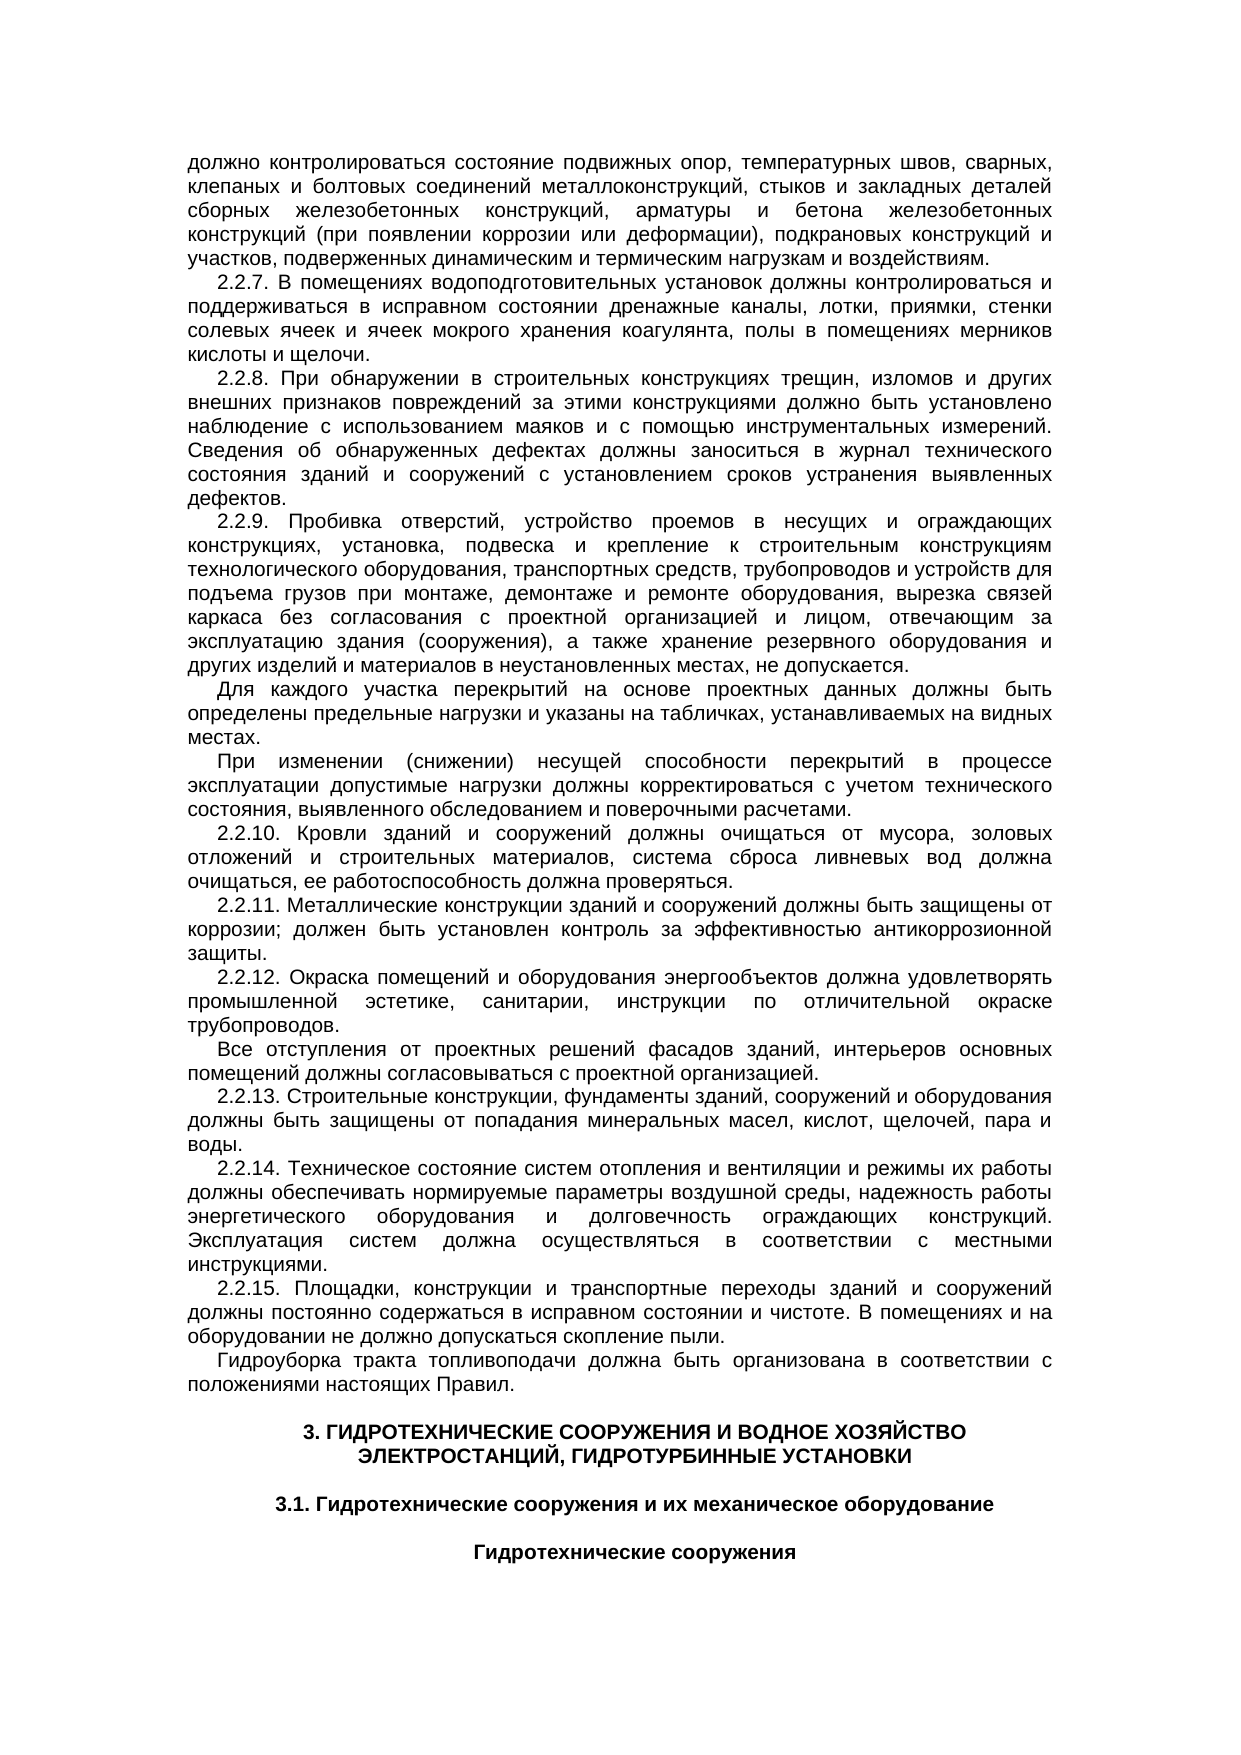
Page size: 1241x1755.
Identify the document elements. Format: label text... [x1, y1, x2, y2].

text 2.2.8. При обнаружении в строительных конструкциях трещин, изломов и других внешних признаков повреждений за этими конструкциями должно быть установлено наблюдение с использованием маяков и с помощью инструментальных измерений. Сведения об обнаруженных дефектах должны заноситься в журнал технического состояния зданий и сооружений с установлением сроков устранения выявленных дефектов. [187, 366, 1053, 509]
text 3.1. Гидротехнические сооружения и их механическое оборудование [187, 1492, 1053, 1516]
text 2.2.11. Металлические конструкции зданий и сооружений должны быть защищены от коррозии; должен быть установлен контроль за эффективностью антикоррозионной защиты. [187, 893, 1053, 964]
text Гидротехнические сооружения [187, 1539, 1053, 1563]
text 2.2.15. Площадки, конструкции и транспортные переходы зданий и сооружений должны постоянно содержаться в исправном состоянии и чистоте. В помещениях и на оборудовании не должно допускаться скопление пыли. [187, 1276, 1053, 1348]
text При изменении (снижении) несущей способности перекрытий в процессе эксплуатации допустимые нагрузки должны корректироваться с учетом технического состояния, выявленного обследованием и поверочными расчетами. [187, 749, 1053, 821]
text Гидроуборка тракта топливоподачи должна быть организована в соответствии с положениями настоящих Правил. [187, 1348, 1053, 1396]
text 2.2.10. Кровли зданий и сооружений должны очищаться от мусора, золовых отложений и строительных материалов, система сброса ливневых вод должна очищаться, ее работоспособность должна проверяться. [187, 821, 1053, 893]
text 2.2.13. Строительные конструкции, фундаменты зданий, сооружений и оборудования должны быть защищены от попадания минеральных масел, кислот, щелочей, пара и воды. [187, 1084, 1053, 1156]
text Все отступления от проектных решений фасадов зданий, интерьеров основных помещений должны согласовываться с проектной организацией. [187, 1036, 1053, 1084]
text электростанций, гидротурбинные установки [187, 1444, 1053, 1468]
text Для каждого участка перекрытий на основе проектных данных должны быть определены предельные нагрузки и указаны на табличках, устанавливаемых на видных местах. [187, 677, 1053, 749]
text 3. Гидротехнические сооружения и водное хозяйство [187, 1420, 1053, 1444]
text 2.2.9. Пробивка отверстий, устройство проемов в несущих и ограждающих конструкциях, установка, подвеска и крепление к строительным конструкциям технологического оборудования, транспортных средств, трубопроводов и устройств для подъема грузов при монтаже, демонтаже и ремонте оборудования, вырезка связей каркаса без согласования с проектной организацией и лицом, отвечающим за эксплуатацию здания (сооружения), а также хранение резервного оборудования и других изделий и материалов в неустановленных местах, не допускается. [187, 509, 1053, 677]
text 2.2.7. В помещениях водоподготовительных установок должны контролироваться и поддерживаться в исправном состоянии дренажные каналы, лотки, приямки, стенки солевых ячеек и ячеек мокрого хранения коагулянта, полы в помещениях мерников кислоты и щелочи. [187, 270, 1053, 366]
text должно контролироваться состояние подвижных опор, температурных швов, сварных, клепаных и болтовых соединений металлоконструкций, стыков и закладных деталей сборных железобетонных конструкций, арматуры и бетона железобетонных конструкций (при появлении коррозии или деформации), подкрановых конструкций и участков, подверженных динамическим и термическим нагрузкам и воздействиям. [187, 150, 1053, 270]
text 2.2.12. Окраска помещений и оборудования энергообъектов должна удовлетворять промышленной эстетике, санитарии, инструкции по отличительной окраске трубопроводов. [187, 964, 1053, 1036]
text 2.2.14. Техническое состояние систем отопления и вентиляции и режимы их работы должны обеспечивать нормируемые параметры воздушной среды, надежность работы энергетического оборудования и долговечность ограждающих конструкций. Эксплуатация систем должна осуществляться в соответствии с местными инструкциями. [187, 1156, 1053, 1276]
